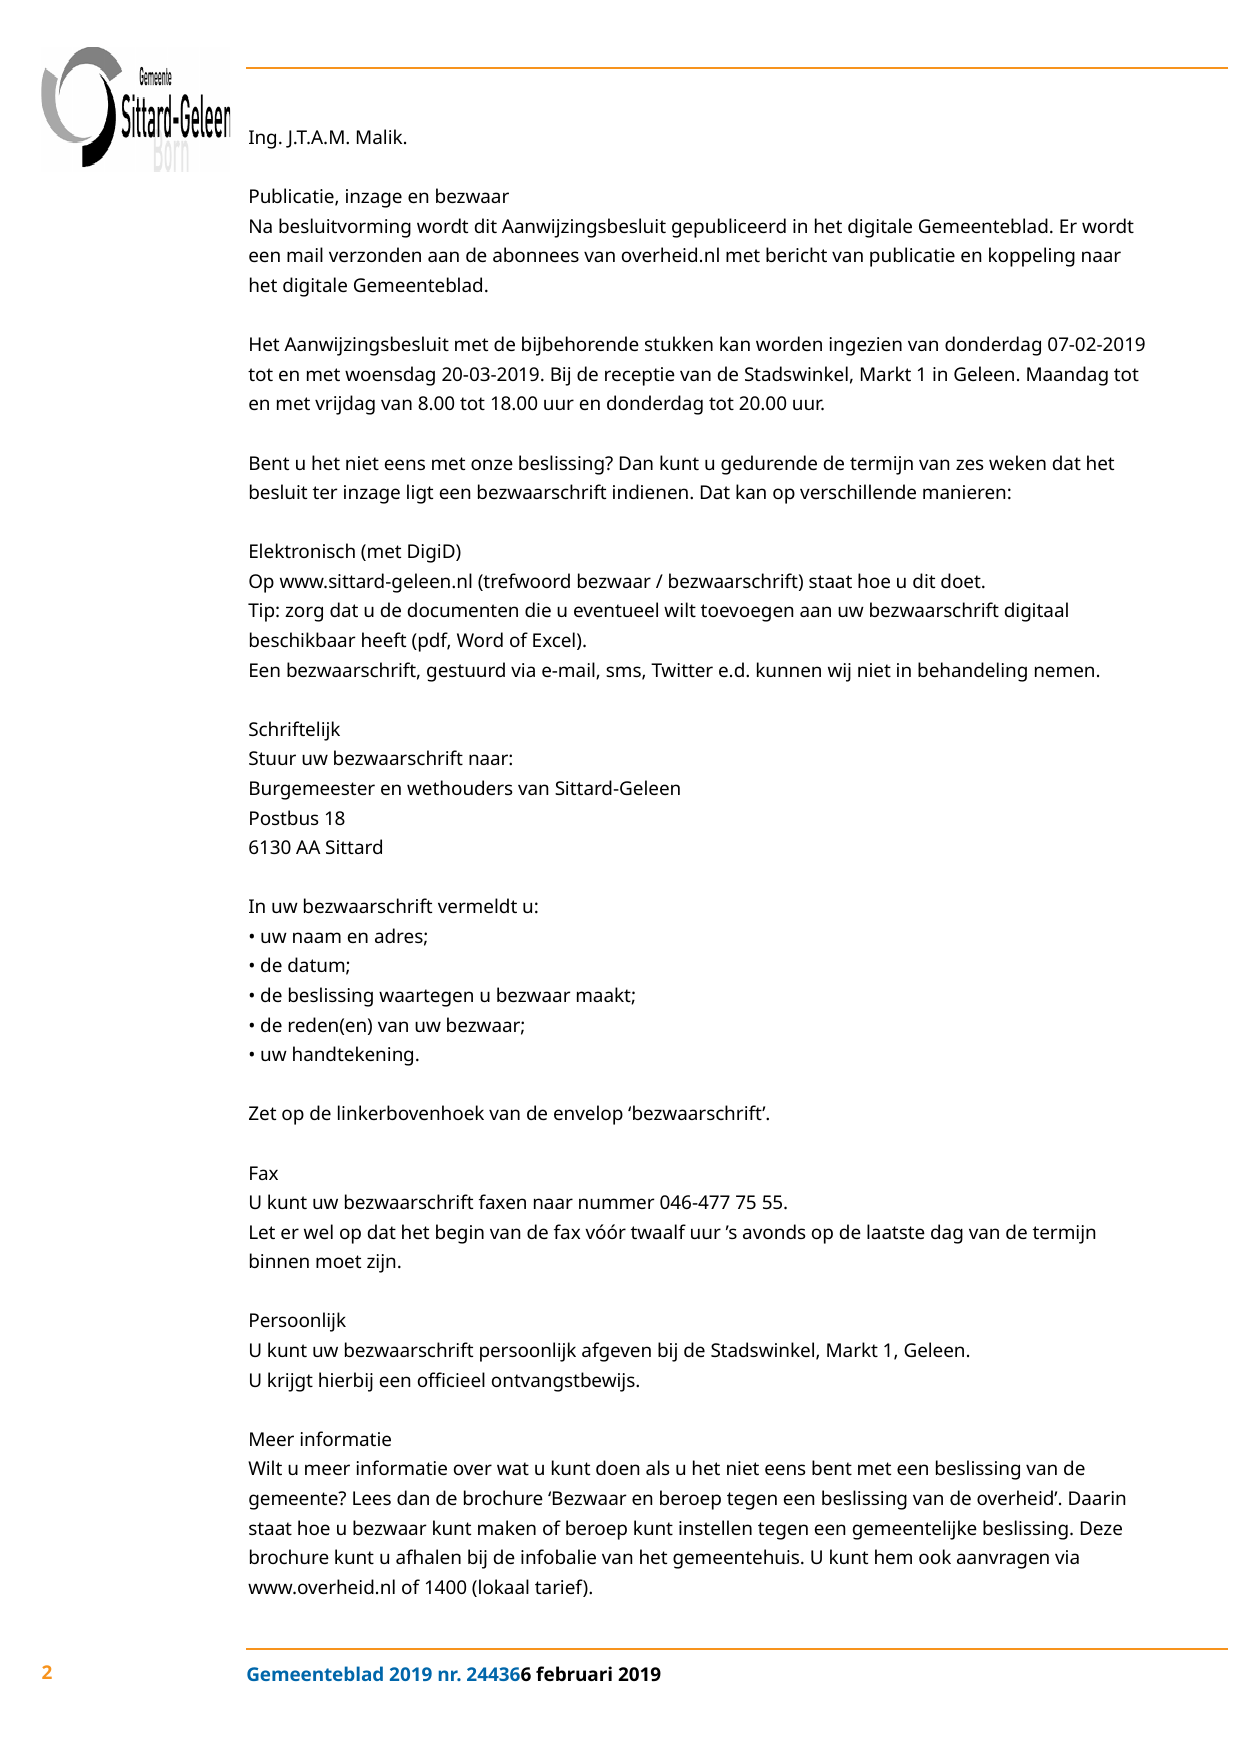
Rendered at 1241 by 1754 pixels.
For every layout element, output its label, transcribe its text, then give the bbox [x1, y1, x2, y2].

text Schriftelijk [248, 716, 1152, 742]
text Een bezwaarschrift, gestuurd via e-mail, sms, Twitter e.d. kunnen wij niet in behandeling nemen. [248, 657, 1152, 683]
text Wilt u meer informatie over wat u kunt doen als u het niet eens bent met een beslissing van de gemeente? Lees dan de brochure ‘Bezwaar en beroep tegen een beslissing van de overheid’. Daarin staat hoe u bezwaar kunt maken of beroep kunt instellen tegen een gemeentelijke beslissing. Deze brochure kunt u afhalen bij de infobalie van het gemeentehuis. U kunt hem ook aanvragen via www.overheid.nl of 1400 (lokaal tarief). [248, 1456, 1152, 1600]
text U kunt uw bezwaarschrift persoonlijk afgeven bij de Stadswinkel, Markt 1, Geleen. [248, 1337, 1152, 1363]
text 6130 AA Sittard [248, 834, 1152, 860]
text Postbus 18 [248, 805, 1152, 831]
text Na besluitvorming wordt dit Aanwijzingsbesluit gepubliceerd in het digitale Gemeenteblad. Er wordt een mail verzonden aan de abonnees van overheid.nl met bericht van publicatie en koppeling naar het digitale Gemeenteblad. [248, 213, 1152, 298]
text • uw naam en adres; [248, 923, 1152, 949]
text Burgemeester en wethouders van Sittard-Geleen [248, 775, 1152, 801]
text Bent u het niet eens met onze beslissing? Dan kunt u gedurende de termijn van zes weken dat het besluit ter inzage ligt een bezwaarschrift indienen. Dat kan op verschillende manieren: [248, 450, 1152, 505]
text • de datum; [248, 953, 1152, 978]
text Op www.sittard-geleen.nl (trefwoord bezwaar / bezwaarschrift) staat hoe u dit doet. [248, 568, 1152, 594]
text Meer informatie [248, 1426, 1152, 1452]
text • de beslissing waartegen u bezwaar maakt; [248, 982, 1152, 1008]
text Elektronisch (met DigiD) [248, 538, 1152, 564]
text Persoonlijk [248, 1308, 1152, 1333]
text In uw bezwaarschrift vermeldt u: [248, 893, 1152, 919]
text Publicatie, inzage en bezwaar [248, 183, 1152, 209]
text Let er wel op dat het begin van de fax vóór twaalf uur ’s avonds op de laatste dag van de termijn binnen moet zijn. [248, 1219, 1152, 1274]
picture [41, 47, 231, 172]
text Stuur uw bezwaarschrift naar: [248, 746, 1152, 771]
text • uw handtekening. [248, 1041, 1152, 1067]
text U krijgt hierbij een officieel ontvangstbewijs. [248, 1367, 1152, 1393]
text Zet op de linkerbovenhoek van de envelop ‘bezwaarschrift’. [248, 1101, 1152, 1126]
text Het Aanwijzingsbesluit met de bijbehorende stukken kan worden ingezien van donderdag 07-02-2019 tot en met woensdag 20-03-2019. Bij de receptie van de Stadswinkel, Markt 1 in Geleen. Maandag tot en met vrijdag van 8.00 tot 18.00 uur en donderdag tot 20.00 uur. [248, 331, 1152, 416]
text Tip: zorg dat u de documenten die u eventueel wilt toevoegen aan uw bezwaarschrift digitaal beschikbaar heeft (pdf, Word of Excel). [248, 598, 1152, 653]
text U kunt uw bezwaarschrift faxen naar nummer 046-477 75 55. [248, 1189, 1152, 1215]
text • de reden(en) van uw bezwaar; [248, 1012, 1152, 1038]
text Fax [248, 1160, 1152, 1186]
text Ing. J.T.A.M. Malik. [248, 124, 1152, 150]
